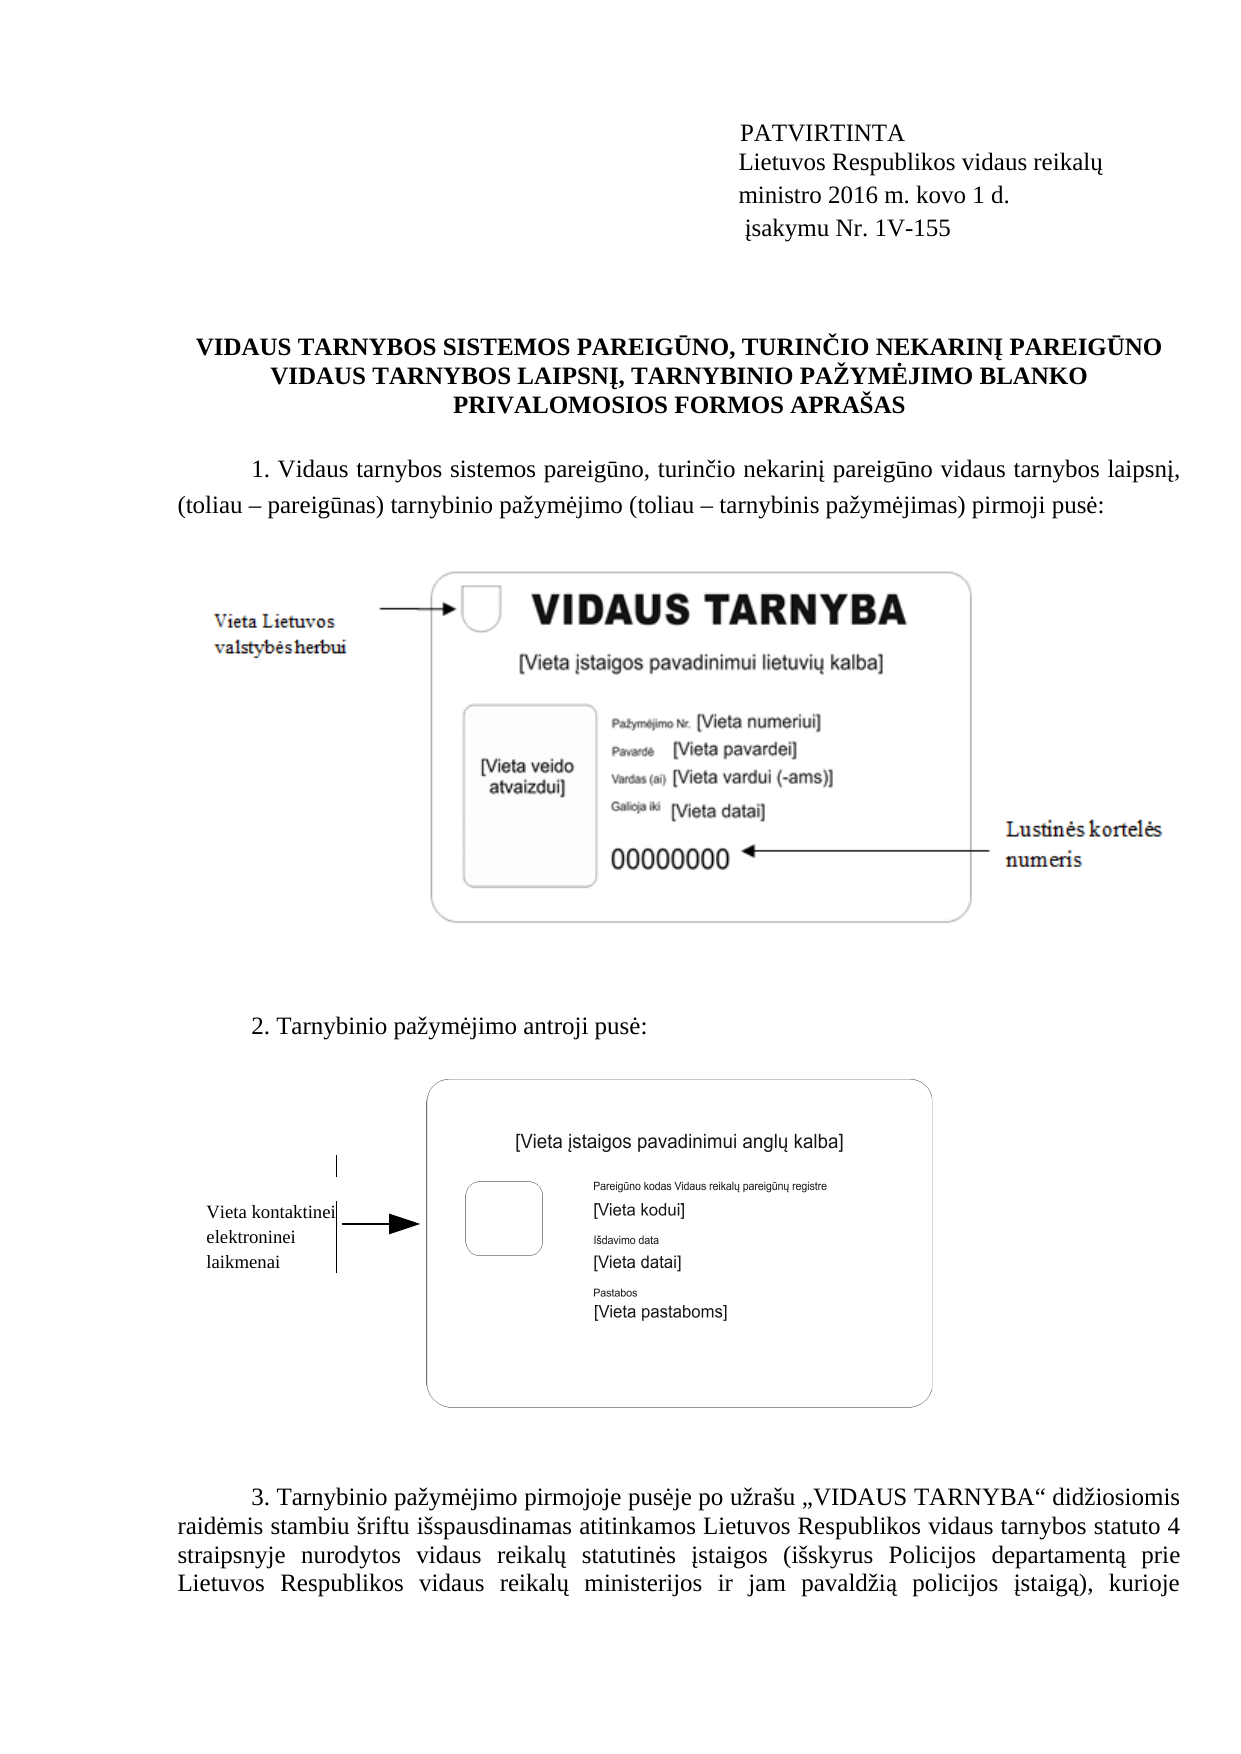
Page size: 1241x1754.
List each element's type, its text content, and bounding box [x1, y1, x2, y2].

text Lietuvos Respublikos vidaus reikalų ministro 2016 m. kovo 1 d. [738, 147, 1181, 209]
text VIDAUS TARNYBOS SISTEMOS PAREIGŪNO, TURINČIO NEKARINĮ PAREIGŪNO VIDAUS TARNYBOS LAIPSNĮ, TARNYBINIO PAŽYMĖJIMO BLANKO PRIVALOMOSIOS FORMOS APRAŠAS [177, 332, 1181, 418]
text įsakymu Nr. 1V-155 [738, 213, 1181, 242]
text 2. Tarnybinio pažymėjimo antroji pusė: [177, 1011, 1181, 1039]
text PATVIRTINTA [177, 118, 1181, 147]
text 3. Tarnybinio pažymėjimo pirmojoje pusėje po užrašu „VIDAUS TARNYBA“ didžiosiomis raidėmis stambiu šriftu išspausdinamas atitinkamos Lietuvos Respublikos vidaus tarnybos statuto 4 straipsnyje nurodytos vidaus reikalų statutinės įstaigos (išskyrus Policijos departamentą prie Lietuvos Respublikos vidaus reikalų ministerijos ir jam pavaldžią policijos įstaigą), kurioje [177, 1482, 1181, 1597]
text 1. Vidaus tarnybos sistemos pareigūno, turinčio nekarinį pareigūno vidaus tarnybos laipsnį, (toliau – pareigūnas) tarnybinio pažymėjimo (toliau – tarnybinis pažymėjimas) pirmoji pusė: [177, 454, 1181, 518]
text Vieta kontaktinei elektroninei laikmenai [206, 1201, 336, 1273]
